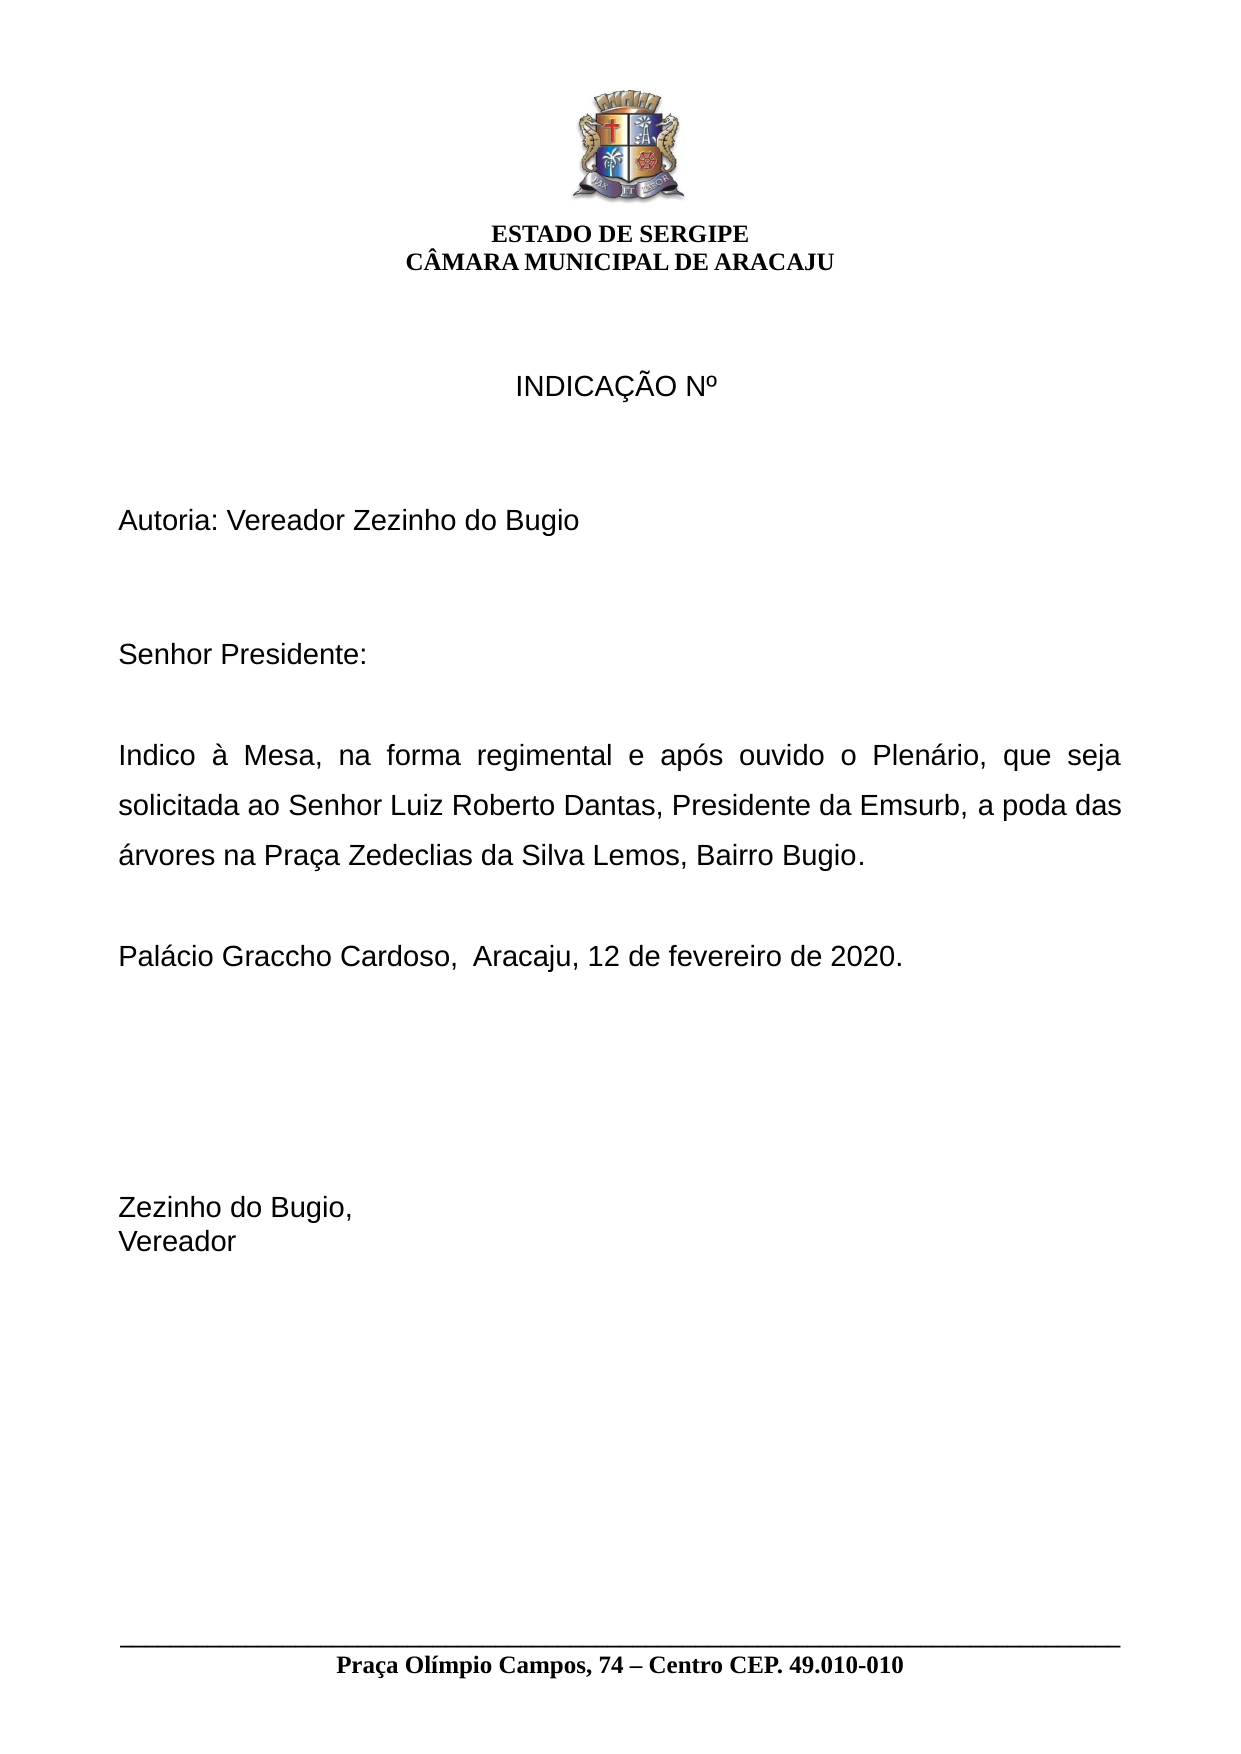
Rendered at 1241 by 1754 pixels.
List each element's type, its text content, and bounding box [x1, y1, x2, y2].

text Indico à Mesa, na forma regimental e após ouvido o Plenário, que seja solicitada ao Senhor Luiz Roberto Dantas, Presidente da Emsurb, a poda das árvores na Praça Zedeclias da Silva Lemos, Bairro Bugio. [118, 738, 1122, 872]
text INDICAÇÃO Nº [118, 369, 1122, 402]
text Vereador [118, 1224, 1122, 1258]
text Autoria: Vereador Zezinho do Bugio [118, 503, 1122, 536]
text Zezinho do Bugio, [118, 1191, 1122, 1224]
text Senhor Presidente: [118, 637, 1122, 671]
text Palácio Graccho Cardoso, Aracaju, 12 de fevereiro de 2020. [118, 939, 1122, 972]
